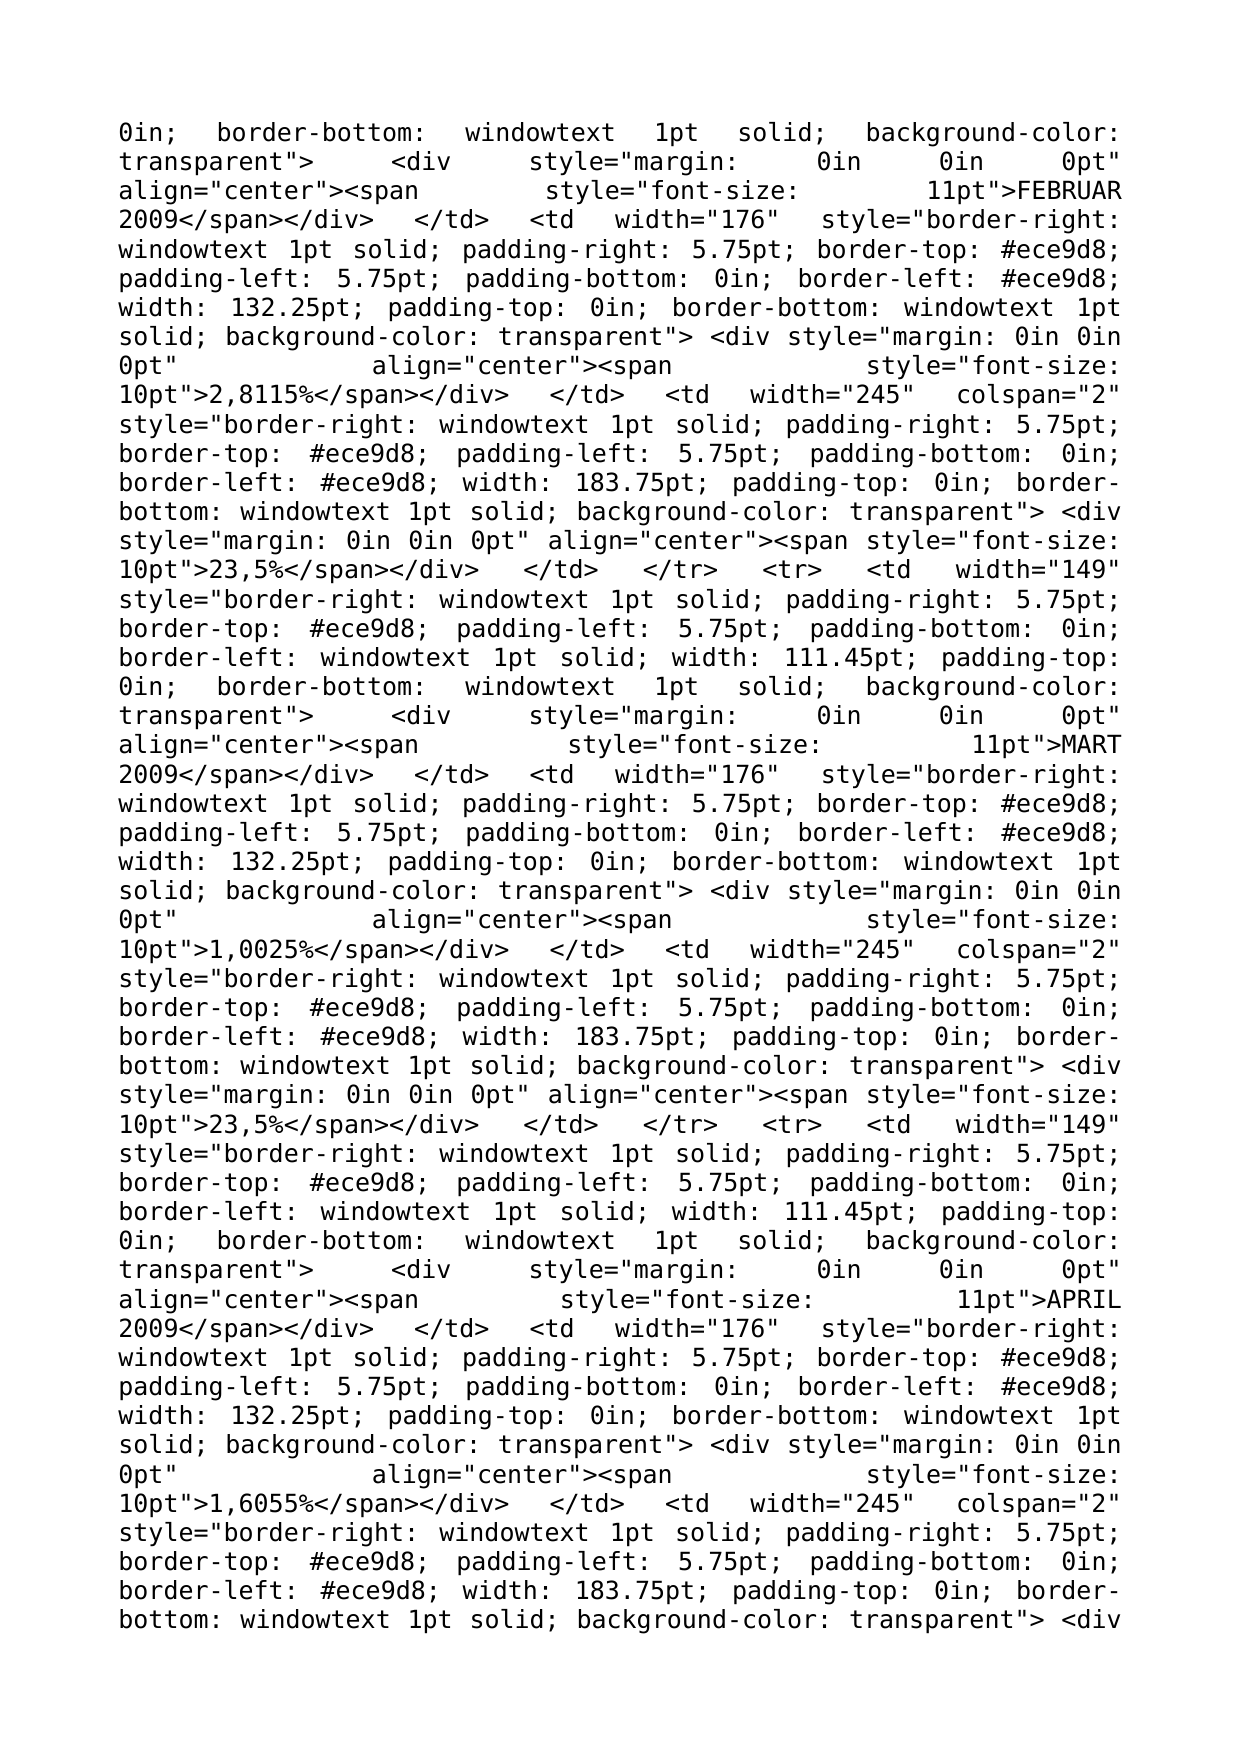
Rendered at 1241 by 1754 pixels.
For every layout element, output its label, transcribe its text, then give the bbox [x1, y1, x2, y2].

text 0in; border-bottom: windowtext 1pt solid; background-color: transparent"> <div style="margin: 0in 0in 0pt" align="center"><span style="font-size: 11pt">FEBRUAR 2009</span></div> </td> <td width="176" style="border-right: windowtext 1pt solid; padding-right: 5.75pt; border-top: #ece9d8; padding-left: 5.75pt; padding-bottom: 0in; border-left: #ece9d8; width: 132.25pt; padding-top: 0in; border-bottom: windowtext 1pt solid; background-color: transparent"> <div style="margin: 0in 0in 0pt" align="center"><span style="font-size: 10pt">2,8115%</span></div> </td> <td width="245" colspan="2" style="border-right: windowtext 1pt solid; padding-right: 5.75pt; border-top: #ece9d8; padding-left: 5.75pt; padding-bottom: 0in; border-left: #ece9d8; width: 183.75pt; padding-top: 0in; border-bottom: windowtext 1pt solid; background-color: transparent"> <div style="margin: 0in 0in 0pt" align="center"><span style="font-size: 10pt">23,5%</span></div> </td> </tr> <tr> <td width="149" style="border-right: windowtext 1pt solid; padding-right: 5.75pt; border-top: #ece9d8; padding-left: 5.75pt; padding-bottom: 0in; border-left: windowtext 1pt solid; width: 111.45pt; padding-top: 0in; border-bottom: windowtext 1pt solid; background-color: transparent"> <div style="margin: 0in 0in 0pt" align="center"><span style="font-size: 11pt">MART 2009</span></div> </td> <td width="176" style="border-right: windowtext 1pt solid; padding-right: 5.75pt; border-top: #ece9d8; padding-left: 5.75pt; padding-bottom: 0in; border-left: #ece9d8; width: 132.25pt; padding-top: 0in; border-bottom: windowtext 1pt solid; background-color: transparent"> <div style="margin: 0in 0in 0pt" align="center"><span style="font-size: 10pt">1,0025%</span></div> </td> <td width="245" colspan="2" style="border-right: windowtext 1pt solid; padding-right: 5.75pt; border-top: #ece9d8; padding-left: 5.75pt; padding-bottom: 0in; border-left: #ece9d8; width: 183.75pt; padding-top: 0in; border-bottom: windowtext 1pt solid; background-color: transparent"> <div style="margin: 0in 0in 0pt" align="center"><span style="font-size: 10pt">23,5%</span></div> </td> </tr> <tr> <td width="149" style="border-right: windowtext 1pt solid; padding-right: 5.75pt; border-top: #ece9d8; padding-left: 5.75pt; padding-bottom: 0in; border-left: windowtext 1pt solid; width: 111.45pt; padding-top: 0in; border-bottom: windowtext 1pt solid; background-color: transparent"> <div style="margin: 0in 0in 0pt" align="center"><span style="font-size: 11pt">APRIL 2009</span></div> </td> <td width="176" style="border-right: windowtext 1pt solid; padding-right: 5.75pt; border-top: #ece9d8; padding-left: 5.75pt; padding-bottom: 0in; border-left: #ece9d8; width: 132.25pt; padding-top: 0in; border-bottom: windowtext 1pt solid; background-color: transparent"> <div style="margin: 0in 0in 0pt" align="center"><span style="font-size: 10pt">1,6055%</span></div> </td> <td width="245" colspan="2" style="border-right: windowtext 1pt solid; padding-right: 5.75pt; border-top: #ece9d8; padding-left: 5.75pt; padding-bottom: 0in; border-left: #ece9d8; width: 183.75pt; padding-top: 0in; border-bottom: windowtext 1pt solid; background-color: transparent"> <div [118, 118, 1122, 1635]
